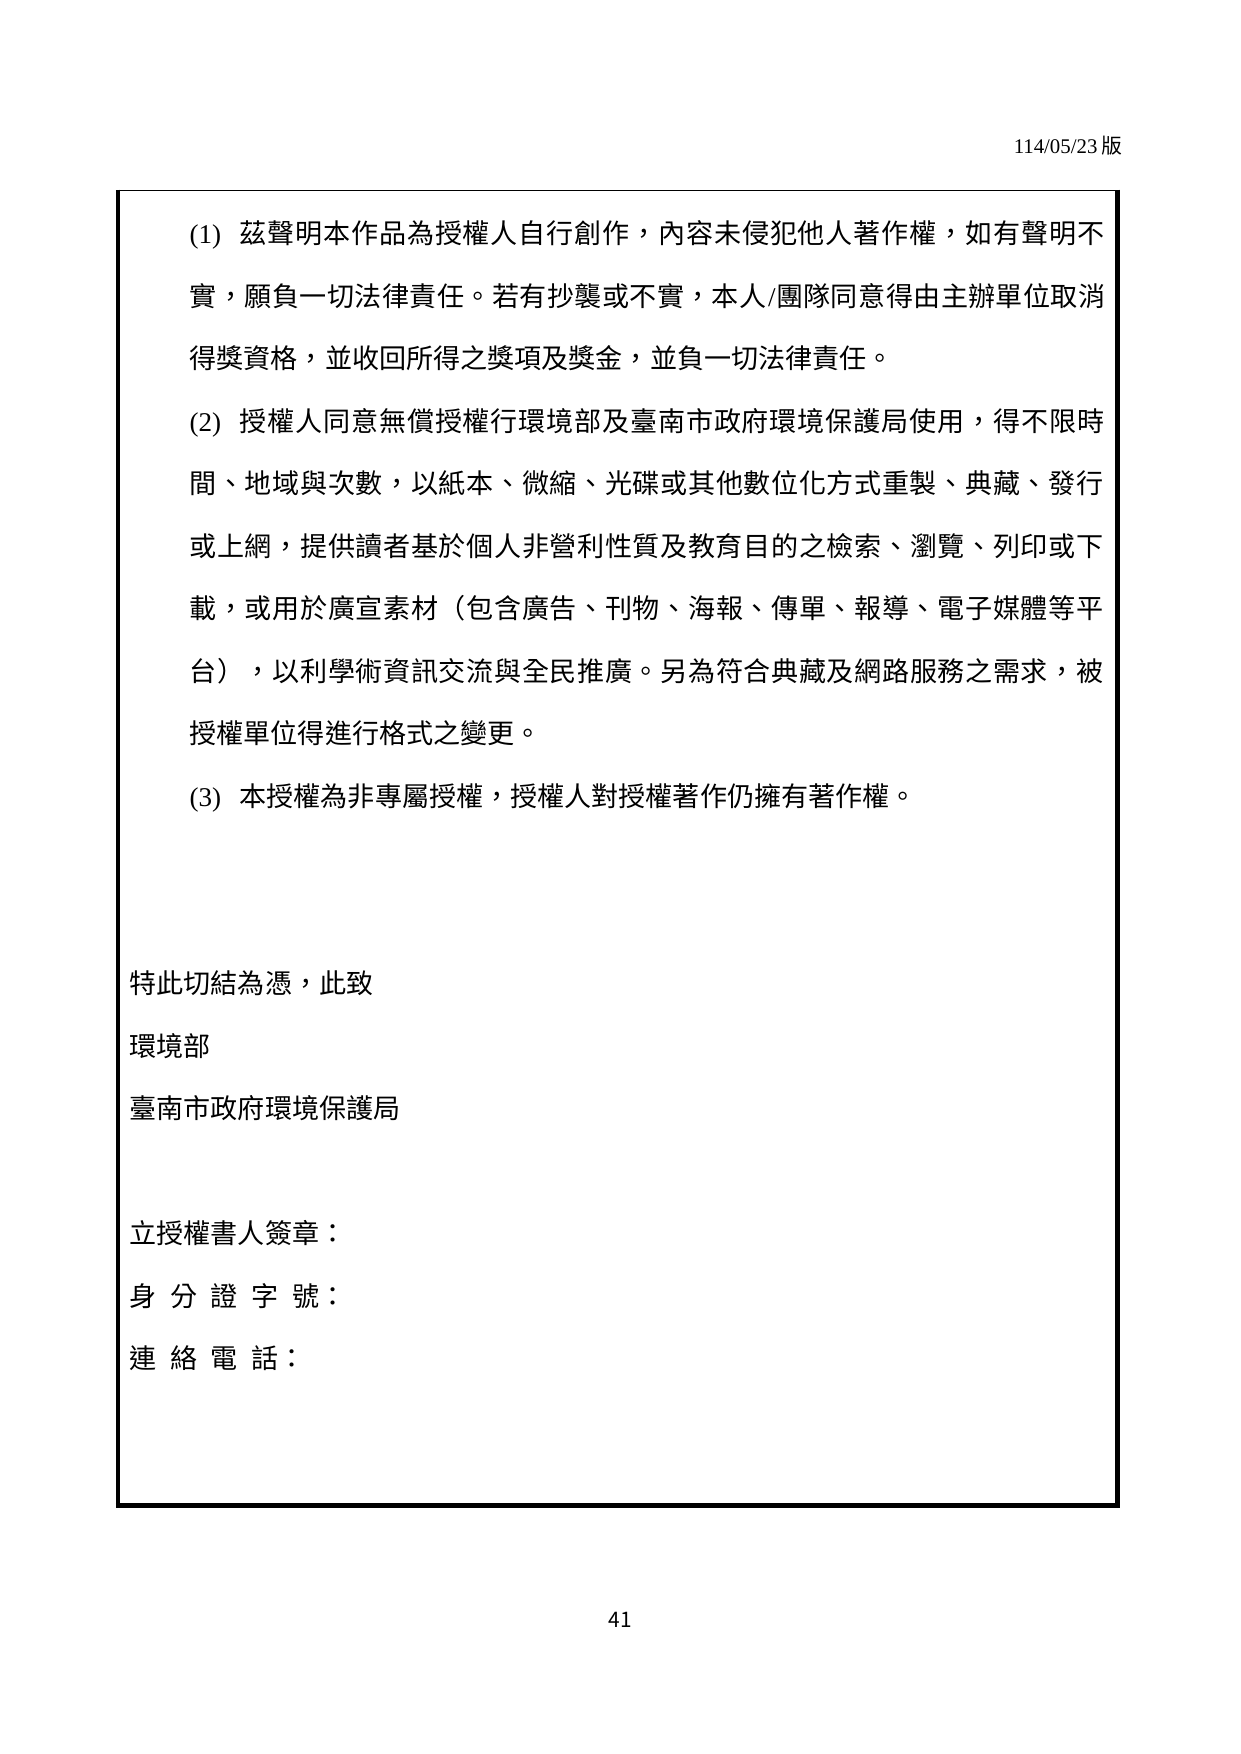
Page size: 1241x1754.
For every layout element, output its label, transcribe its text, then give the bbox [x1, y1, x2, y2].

table_cell 茲聲明本作品為授權人自行創作，內容未侵犯他人著作權，如有聲明不實，願負一切法律責任。若有抄襲或不實，本人/團隊同意得由主辦單位取消得獎資格，並收回所得之獎項及獎金，並負一切法律責任。 授權人同意無償授權行環境部及臺南市政府環境保護局使用，得不限時間、地域與次數，以紙本、微縮、光碟或其他數位化方式重製、典藏、發行或上網，提供讀者基於個人非營利性質及教育目的之檢索、瀏覽、列印或下載，或用於廣宣素材（包含廣告、刊物、海報、傳單、報導、電子媒體等平台），以利學術資訊交流與全民推廣。另為符合典藏及網路服務之需求，被授權單位得進行格式之變更。 本授權為非專屬授權，授權人對授權著作仍擁有著作權。 特此切結為憑，此致 環境部 臺南市政府環境保護局 立授權書人簽章： 身 分 證 字 號： 連 絡 電 話： [120, 191, 1115, 1503]
